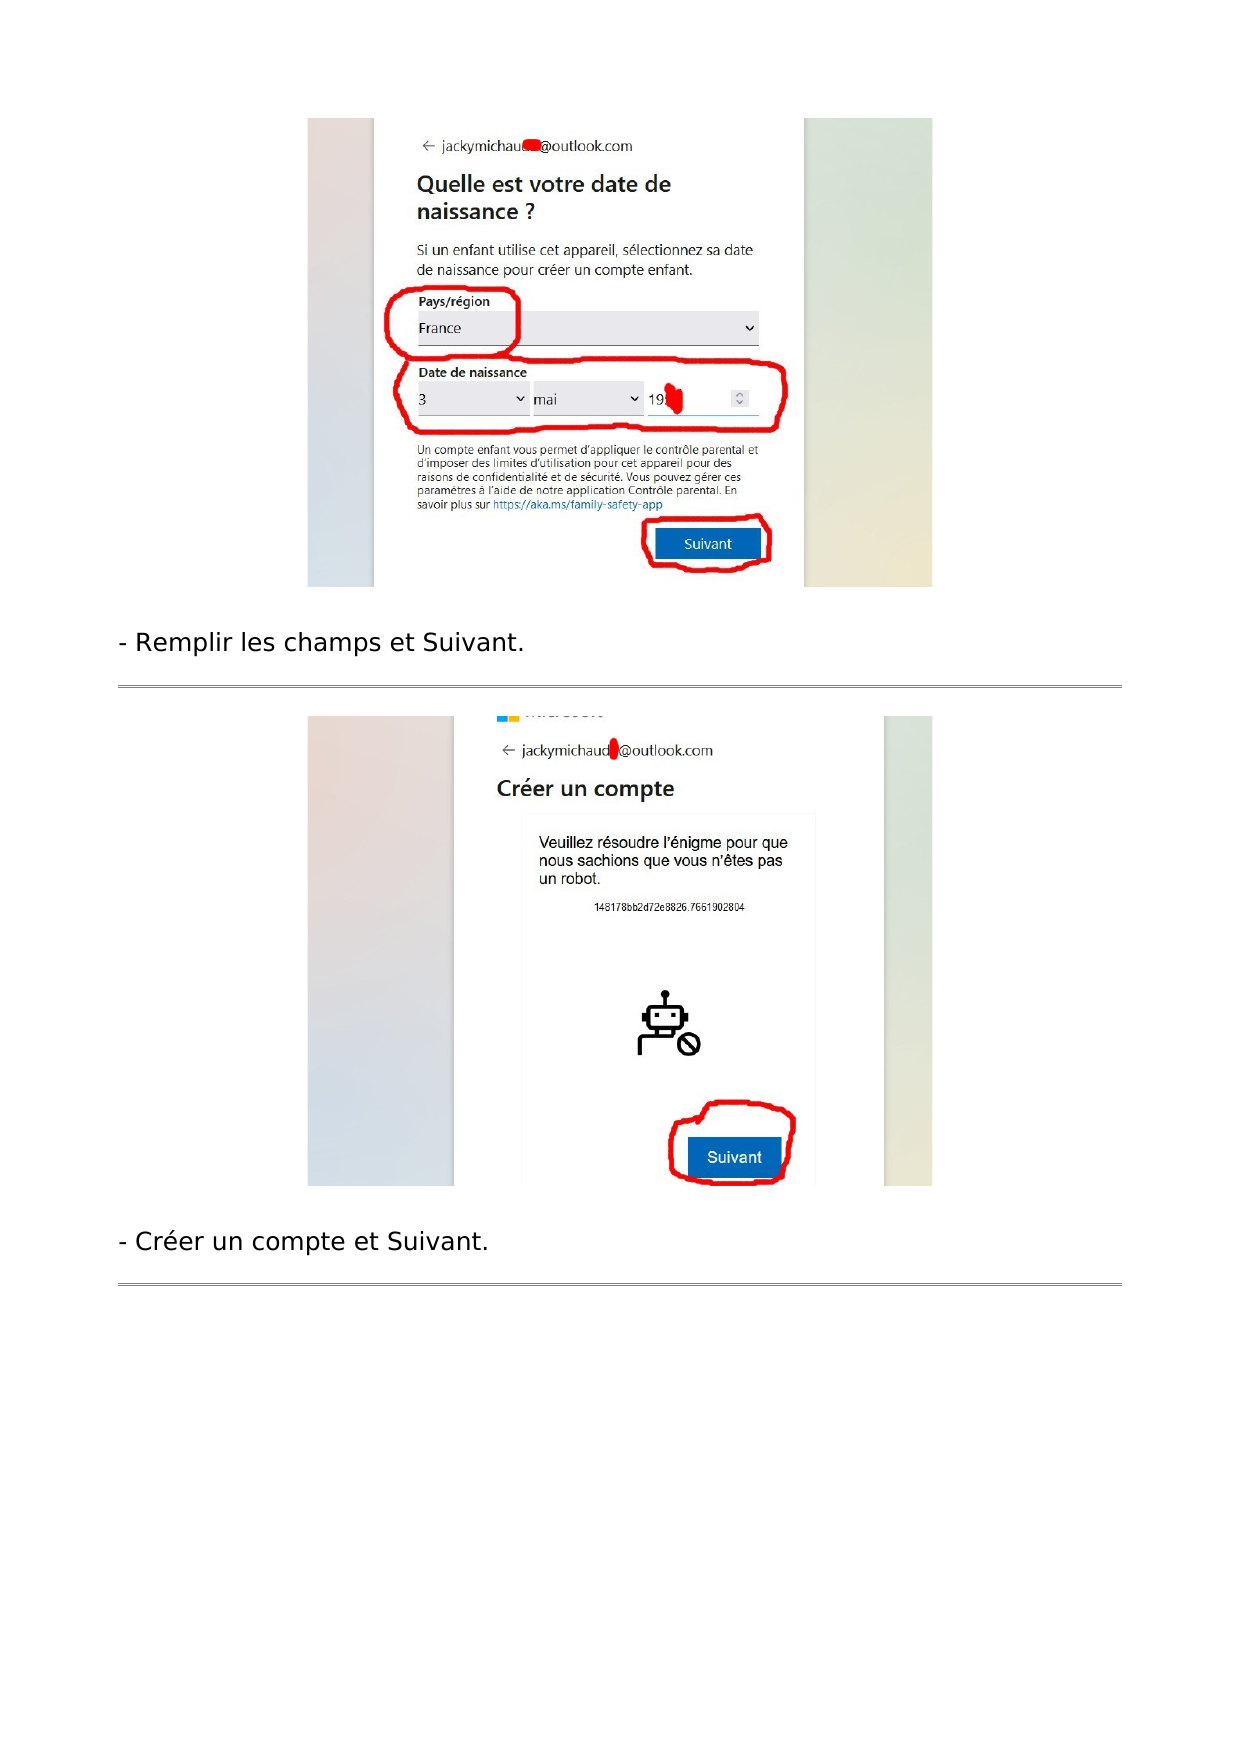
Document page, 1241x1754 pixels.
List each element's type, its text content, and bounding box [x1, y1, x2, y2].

picture [307, 716, 933, 1186]
text - Remplir les champs et Suivant. [118, 628, 1122, 658]
picture [307, 118, 933, 587]
text - Créer un compte et Suivant. [118, 1227, 1122, 1256]
